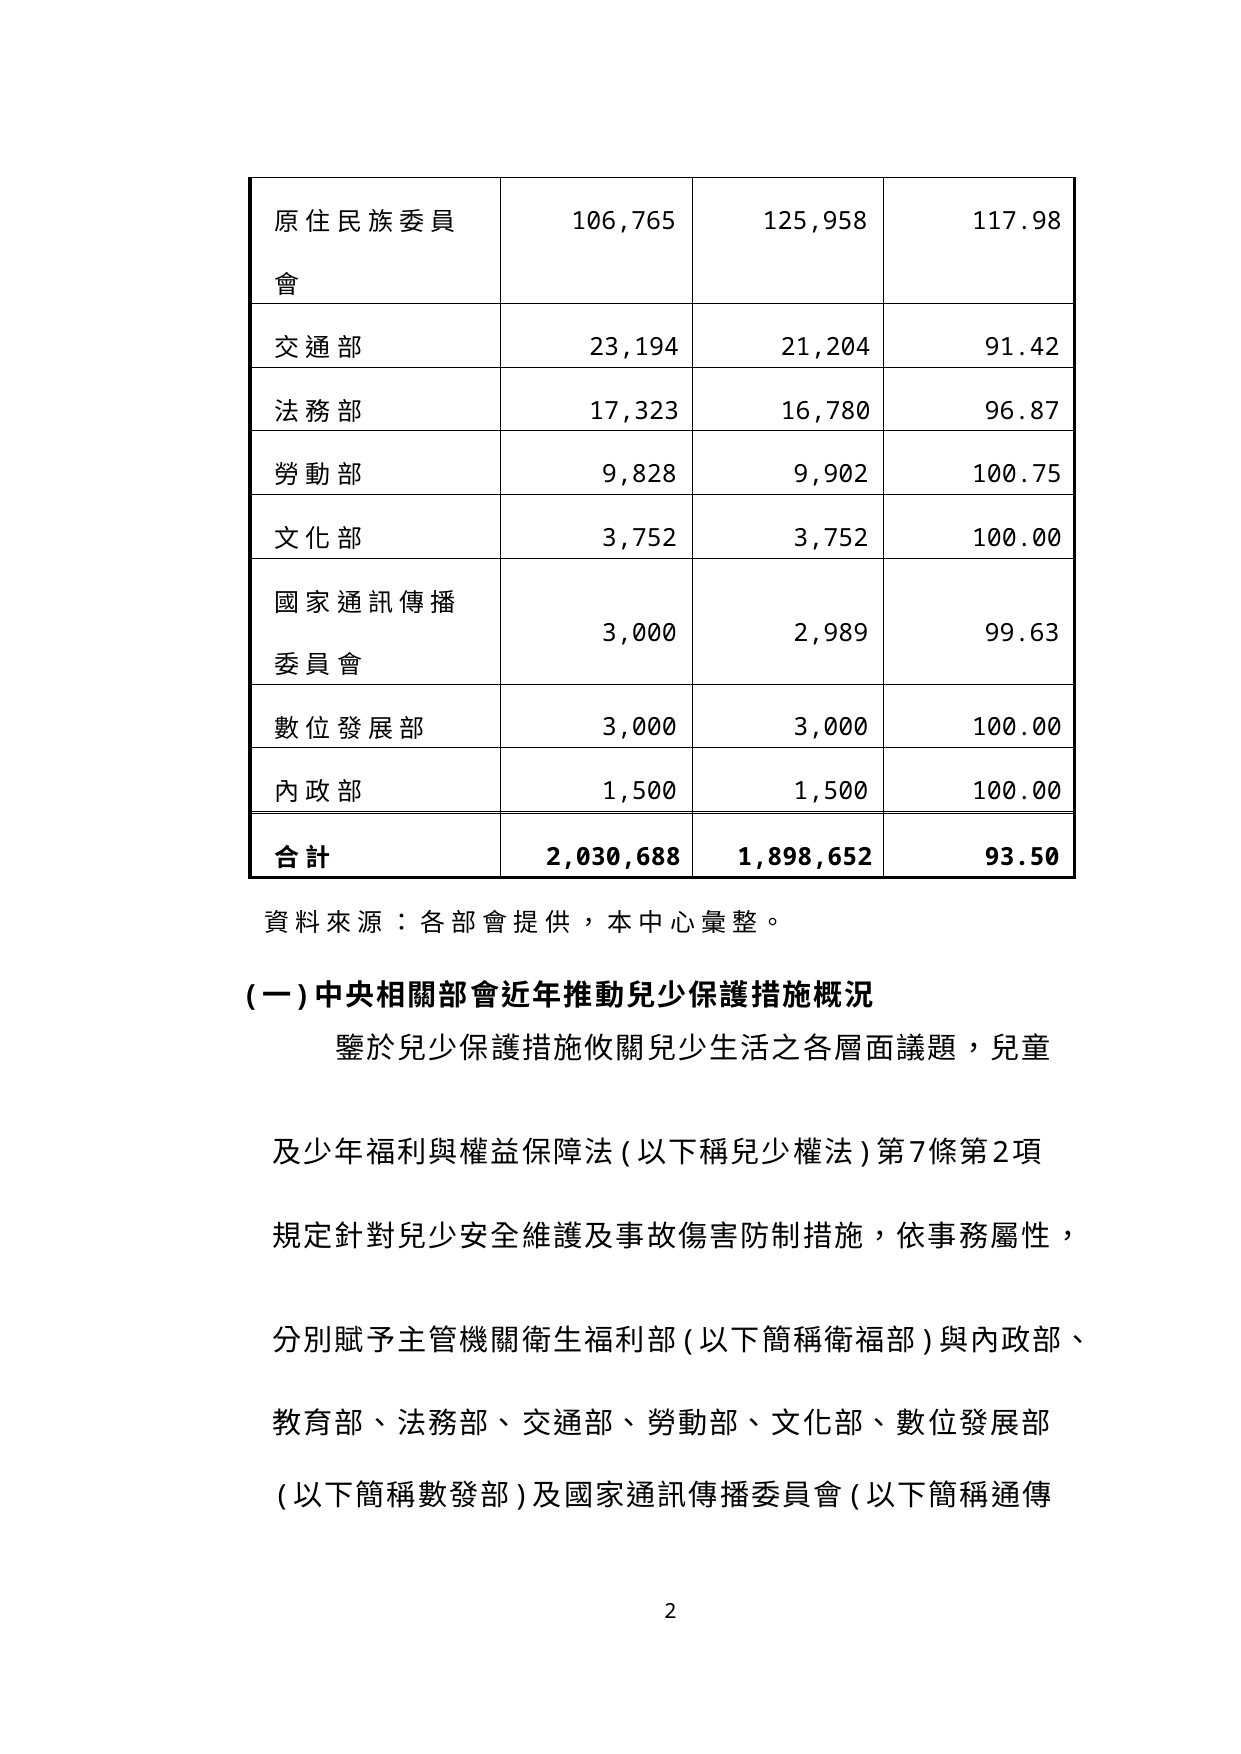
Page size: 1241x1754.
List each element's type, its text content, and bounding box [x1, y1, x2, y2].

table_cell 內政部 [252, 748, 500, 811]
table_cell 3,752 [693, 495, 883, 557]
table_cell 99.63 [884, 559, 1073, 683]
table_cell 3,000 [501, 685, 692, 747]
table_cell 125,958 [693, 178, 883, 303]
table_cell 117.98 [884, 178, 1073, 303]
table_cell 100.00 [884, 495, 1073, 557]
table_cell 3,000 [501, 559, 692, 683]
text 鑒於兒少保護措施攸關兒少生活之各層面議題，兒童及少年福利與權益保障法(以下稱兒少權法)第7條第2項規定針對兒少安全維護及事故傷害防制措施，依事務屬性，分別賦予主管機關衛生福利部(以下簡稱衛福部)與內政部、教育部、法務部、交通部、勞動部、文化部、數位發展部(以下簡稱數發部)及國家通訊傳播委員會(以下簡稱通傳會)等目的事業主管機關權責。又考量原住民族社會文化之特殊性，原住民族委員會(以下簡稱原民會)辦理原住民族兒少保護之因地制宜措施。另為確保兒少安全網之緊密性與保護服務之連續性，相關機關透過資訊串接、人力、經費相互支援等模式，合作推動各項兒少保護工作。有關中央相關部會近年推動兒少保護措施，參考兒少保護三級預防概念，大致可區分為一般教育宣導之預防類措施、針對高風險對象(情境)之預警性措施，以及提供受害者之保護類措施，謹舉其要者分述如次： [266, 1004, 1063, 1504]
text 資料來源：各部會提供，本中心彙整。 [176, 879, 1063, 942]
table_cell 96.87 [884, 368, 1073, 430]
table_cell 3,000 [693, 685, 883, 747]
table_cell 106,765 [501, 178, 692, 303]
table_cell 23,194 [501, 304, 692, 367]
table_cell 16,780 [693, 368, 883, 430]
table_cell 文化部 [252, 495, 500, 557]
table_cell 21,204 [693, 304, 883, 367]
table_cell 2,989 [693, 559, 883, 683]
table_cell 9,902 [693, 431, 883, 494]
table_cell 100.00 [884, 685, 1073, 747]
table_cell 原住民族委員會 [252, 178, 500, 303]
table_cell 法務部 [252, 368, 500, 430]
table_cell 1,500 [501, 748, 692, 811]
table_cell 國家通訊傳播委員會 [252, 559, 500, 683]
table_cell 合計 [252, 814, 500, 876]
table_cell 3,752 [501, 495, 692, 557]
table_cell 1,500 [693, 748, 883, 811]
table_cell 1,898,652 [693, 814, 883, 876]
table_cell 勞動部 [252, 431, 500, 494]
table_cell 93.50 [884, 814, 1073, 876]
table_cell 數位發展部 [252, 685, 500, 747]
table_cell 交通部 [252, 304, 500, 367]
table_cell 2,030,688 [501, 814, 692, 876]
text (一)中央相關部會近年推動兒少保護措施概況 [236, 942, 1063, 1004]
table_cell 100.75 [884, 431, 1073, 494]
table_cell 17,323 [501, 368, 692, 430]
table_cell 91.42 [884, 304, 1073, 367]
table_cell 100.00 [884, 748, 1073, 811]
table_cell 9,828 [501, 431, 692, 494]
